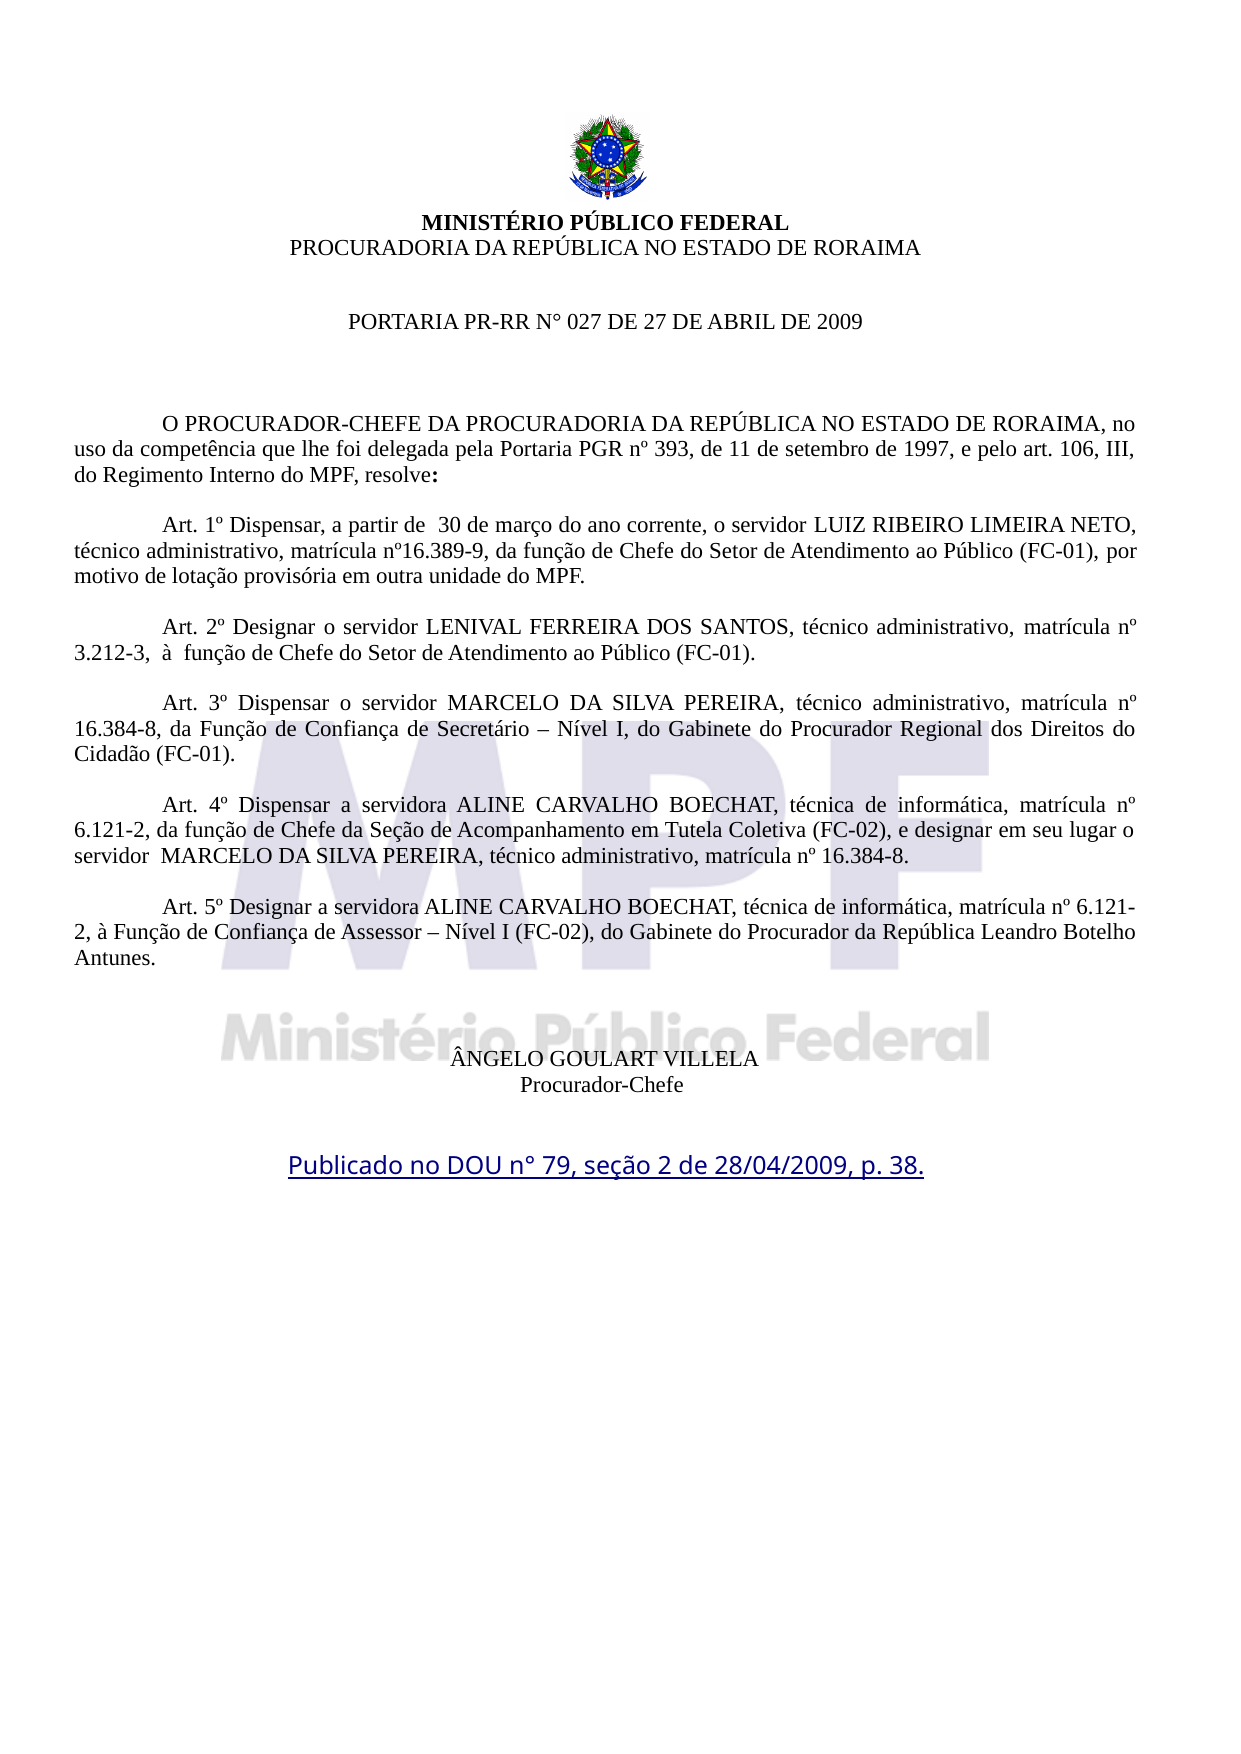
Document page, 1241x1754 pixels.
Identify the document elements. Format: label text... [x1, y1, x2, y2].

text ÂNGELO GOULART VILLELA [72, 1046, 1137, 1072]
picture [565, 112, 649, 201]
text O PROCURADOR-CHEFE DA PROCURADORIA DA REPÚBLICA NO ESTADO DE RORAIMA, no uso da competência que lhe foi delegada pela Portaria PGR nº 393, de 11 de setembro de 1997, e pelo art. 106, III, do Regimento Interno do MPF, resolve: [74, 411, 1137, 487]
text Art. 1º Dispensar, a partir de 30 de março do ano corrente, o servidor LUIZ RIBEIRO LIMEIRA NETO, técnico administrativo, matrícula nº16.389-9, da função de Chefe do Setor de Atendimento ao Público (FC-01), por motivo de lotação provisória em outra unidade do MPF. [74, 512, 1137, 589]
text Art. 5º Designar a servidora ALINE CARVALHO BOECHAT, técnica de informática, matrícula nº 6.121-2, à Função de Confiança de Assessor – Nível I (FC-02), do Gabinete do Procurador da República Leandro Botelho Antunes. [74, 894, 1137, 970]
picture [221, 868, 989, 894]
text PORTARIA PR-RR N° 027 DE 27 DE ABRIL DE 2009 [74, 309, 1137, 334]
text Procurador-Chefe [72, 1072, 1137, 1097]
text Publicado no DOU n° 79, seção 2 de 28/04/2009, p. 38. [74, 1148, 1137, 1182]
text Art. 4º Dispensar a servidora ALINE CARVALHO BOECHAT, técnica de informática, matrícula nº 6.121-2, da função de Chefe da Seção de Acompanhamento em Tutela Coletiva (FC-02), e designar em seu lugar o servidor MARCELO DA SILVA PEREIRA, técnico administrativo, matrícula nº 16.384-8. [74, 792, 1137, 868]
text Art. 3º Dispensar o servidor MARCELO DA SILVA PEREIRA, técnico administrativo, matrícula nº 16.384-8, da Função de Confiança de Secretário – Nível I, do Gabinete do Procurador Regional dos Direitos do Cidadão (FC-01). [74, 690, 1137, 767]
picture [221, 767, 989, 792]
text Art. 2º Designar o servidor LENIVAL FERREIRA DOS SANTOS, técnico administrativo, matrícula nº 3.212-3, à função de Chefe do Setor de Atendimento ao Público (FC-01). [74, 614, 1137, 665]
picture [221, 970, 989, 1046]
